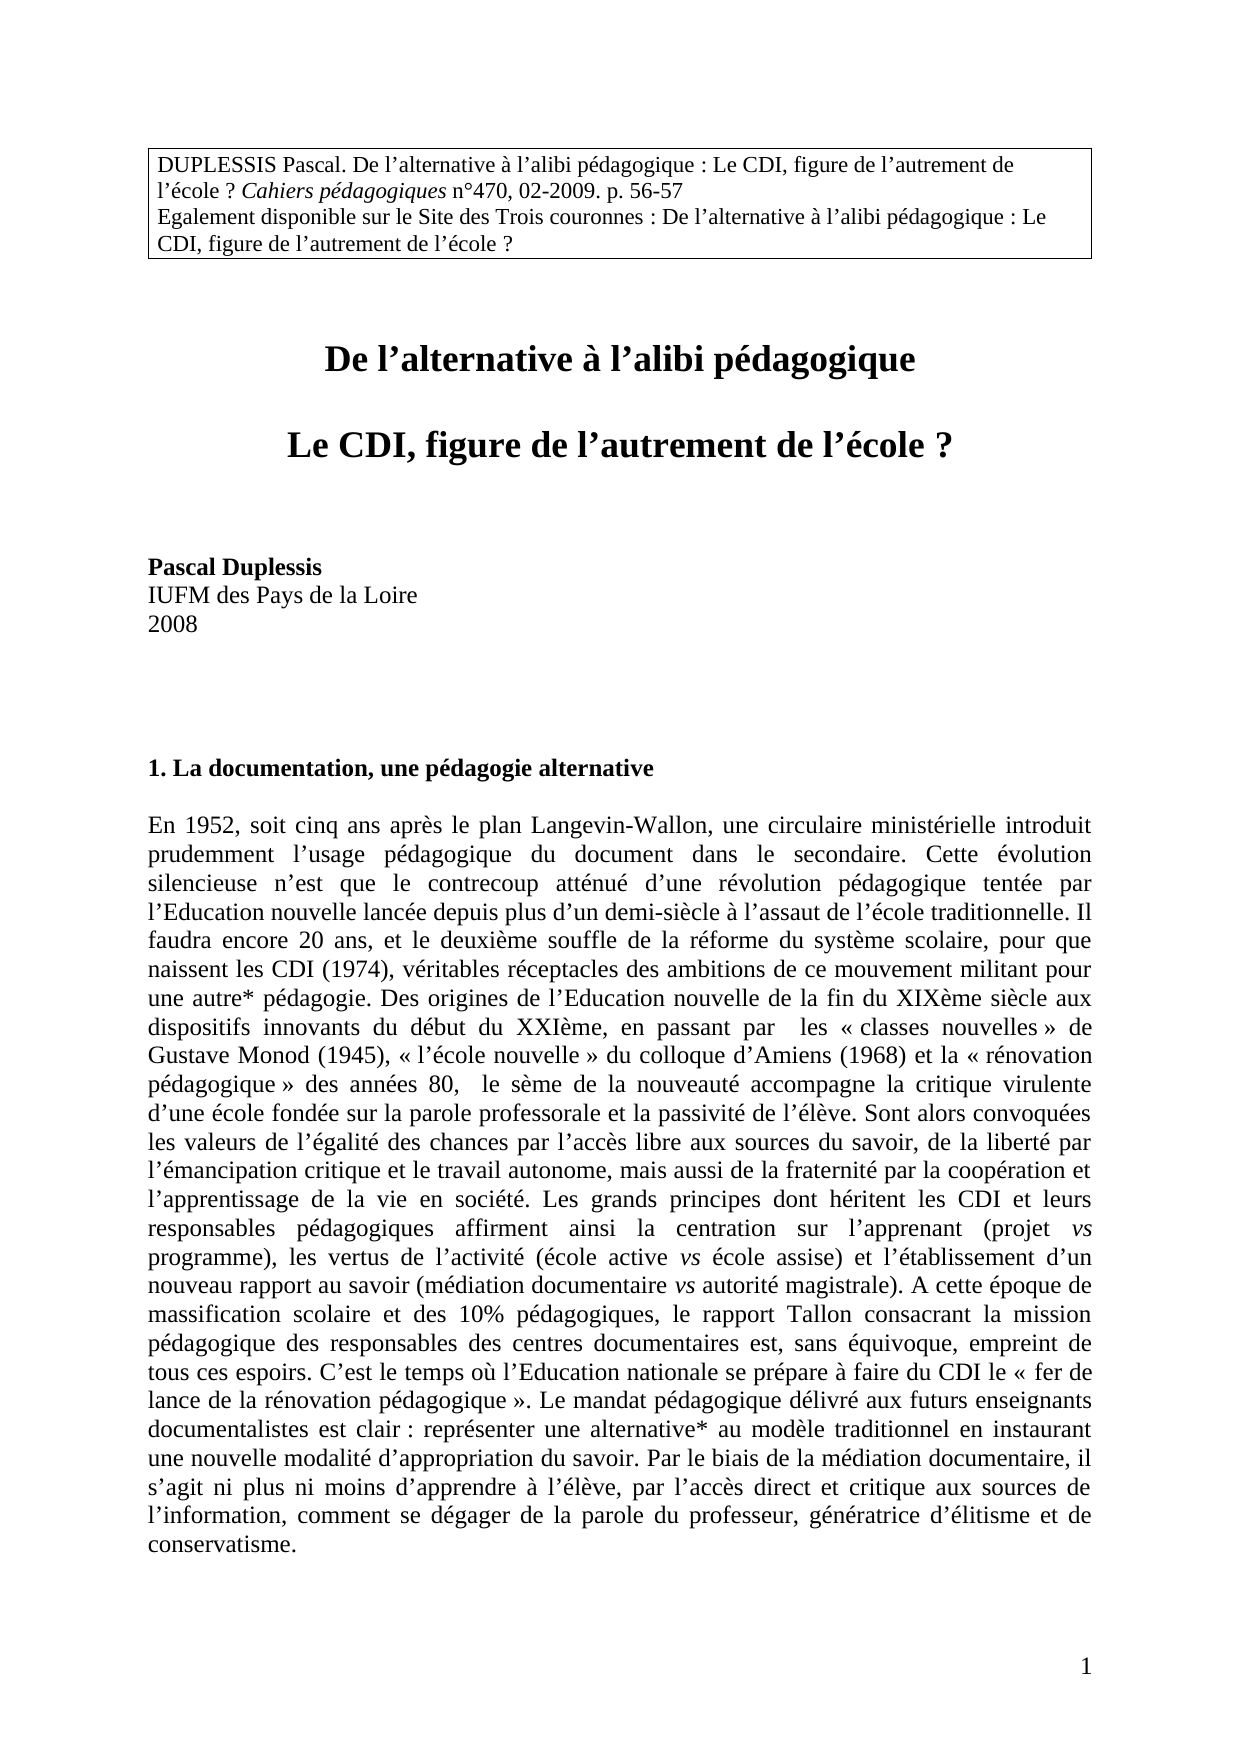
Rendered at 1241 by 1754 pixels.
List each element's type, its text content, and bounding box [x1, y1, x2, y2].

text DUPLESSIS Pascal. De l’alternative à l’alibi pédagogique : Le CDI, figure de l’autrement de l’école ? Cahiers pédagogiques n°470, 02-2009. p. 56-57 [149, 149, 1091, 200]
text 2008 [148, 609, 1092, 638]
text En 1952, soit cinq ans après le plan Langevin-Wallon, une circulaire ministérielle introduit prudemment l’usage pédagogique du document dans le secondaire. Cette évolution silencieuse n’est que le contrecoup atténué d’une révolution pédagogique tentée par l’Education nouvelle lancée depuis plus d’un demi-siècle à l’assaut de l’école traditionnelle. Il faudra encore 20 ans, et le deuxième souffle de la réforme du système scolaire, pour que naissent les CDI (1974), véritables réceptacles des ambitions de ce mouvement militant pour une autre* pédagogie. Des origines de l’Education nouvelle de la fin du XIXème siècle aux dispositifs innovants du début du XXIème, en passant par les « classes nouvelles » de Gustave Monod (1945), « l’école nouvelle » du colloque d’Amiens (1968) et la « rénovation pédagogique » des années 80, le sème de la nouveauté accompagne la critique virulente d’une école fondée sur la parole professorale et la passivité de l’élève. Sont alors convoquées les valeurs de l’égalité des chances par l’accès libre aux sources du savoir, de la liberté par l’émancipation critique et le travail autonome, mais aussi de la fraternité par la coopération et l’apprentissage de la vie en société. Les grands principes dont héritent les CDI et leurs responsables pédagogiques affirment ainsi la centration sur l’apprenant (projet vs programme), les vertus de l’activité (école active vs école assise) et l’établissement d’un nouveau rapport au savoir (médiation documentaire vs autorité magistrale). A cette époque de massification scolaire et des 10% pédagogiques, le rapport Tallon consacrant la mission pédagogique des responsables des centres documentaires est, sans équivoque, empreint de tous ces espoirs. C’est le temps où l’Education nationale se prépare à faire du CDI le « fer de lance de la rénovation pédagogique ». Le mandat pédagogique délivré aux futurs enseignants documentalistes est clair : représenter une alternative* au modèle traditionnel en instaurant une nouvelle modalité d’appropriation du savoir. Par le biais de la médiation documentaire, il s’agit ni plus ni moins d’apprendre à l’élève, par l’accès direct et critique aux sources de l’information, comment se dégager de la parole du professeur, génératrice d’élitisme et de conservatisme. [148, 810, 1092, 1558]
subtitle Pascal Duplessis [148, 552, 1092, 580]
text De l’alternative à l’alibi pédagogique [148, 336, 1092, 379]
text Le CDI, figure de l’autrement de l’école ? [148, 422, 1092, 465]
text Egalement disponible sur le Site des Trois couronnes : De l’alternative à l’alibi pédagogique : Le CDI, figure de l’autrement de l’école ? [149, 200, 1091, 258]
text 1. La documentation, une pédagogie alternative [148, 753, 1092, 782]
text IUFM des Pays de la Loire [148, 580, 1092, 609]
